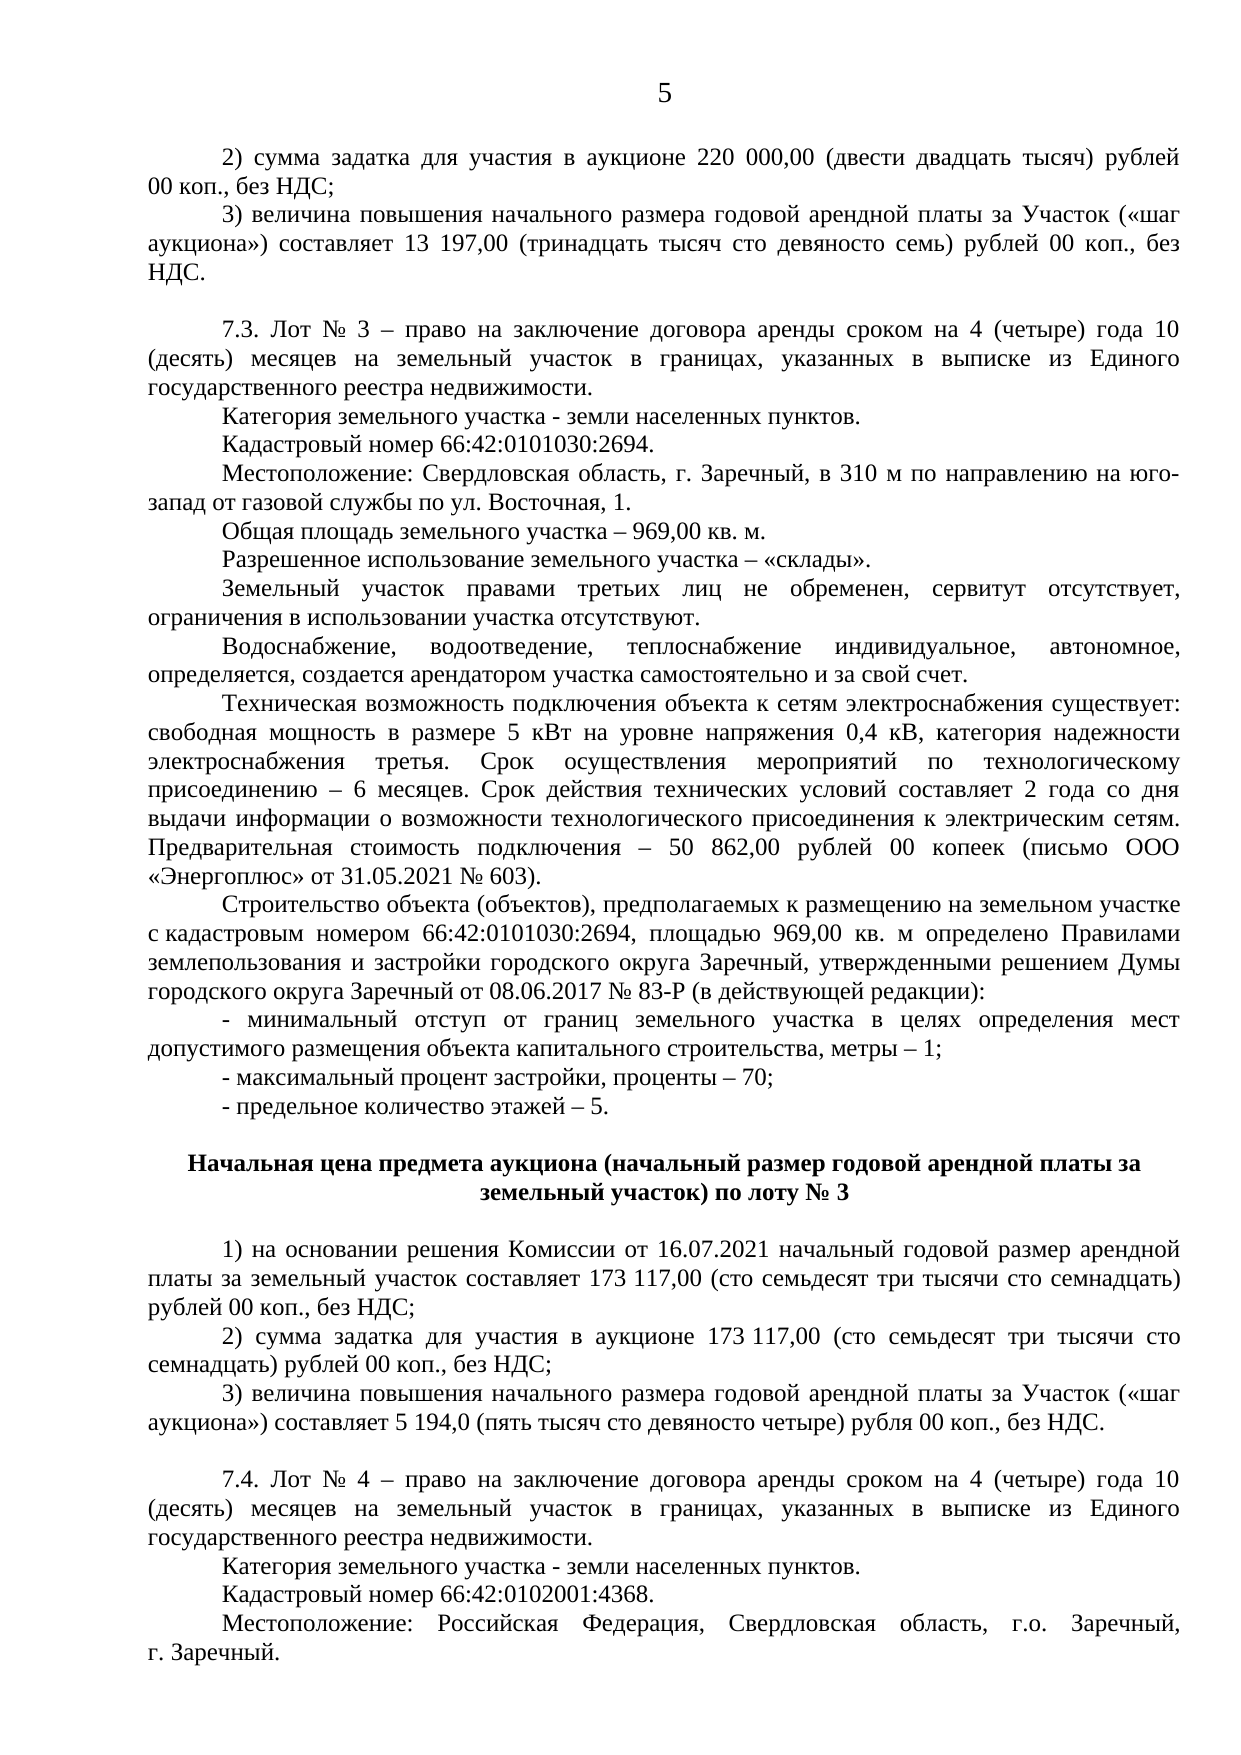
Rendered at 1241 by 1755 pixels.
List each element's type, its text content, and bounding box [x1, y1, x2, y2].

text - предельное количество этажей – 5. [148, 1091, 1181, 1119]
text Кадастровый номер 66:42:0102001:4368. [148, 1579, 1181, 1608]
text 1) на основании решения Комиссии от 16.07.2021 начальный годовой размер арендной платы за земельный участок составляет 173 117,00 (сто семьдесят три тысячи сто семнадцать) рублей 00 коп., без НДС; [148, 1234, 1181, 1321]
text - минимальный отступ от границ земельного участка в целях определения мест допустимого размещения объекта капитального строительства, метры – 1; [148, 1004, 1181, 1062]
text Местоположение: Российская Федерация, Свердловская область, г.о. Заречный, г. Заречный. [148, 1608, 1181, 1666]
text Категория земельного участка - земли населенных пунктов. [148, 1551, 1181, 1579]
text Местоположение: Свердловская область, г. Заречный, в 310 м по направлению на юго-запад от газовой службы по ул. Восточная, 1. [148, 458, 1181, 516]
text 3) величина повышения начального размера годовой арендной платы за Участок («шаг аукциона») составляет 13 197,00 (тринадцать тысяч сто девяносто семь) рублей 00 коп., без НДС. [148, 199, 1181, 286]
text 3) величина повышения начального размера годовой арендной платы за Участок («шаг аукциона») составляет 5 194,0 (пять тысяч сто девяносто четыре) рубля 00 коп., без НДС. [148, 1378, 1181, 1436]
text Техническая возможность подключения объекта к сетям электроснабжения существует: свободная мощность в размере 5 кВт на уровне напряжения 0,4 кВ, категория надежности электроснабжения третья. Срок осуществления мероприятий по технологическому присоединению – 6 месяцев. Срок действия технических условий составляет 2 года со дня выдачи информации о возможности технологического присоединения к электрическим сетям. Предварительная стоимость подключения – 50 862,00 рублей 00 копеек (письмо ООО «Энергоплюс» от 31.05.2021 № 603). [148, 688, 1181, 889]
text Водоснабжение, водоотведение, теплоснабжение индивидуальное, автономное, определяется, создается арендатором участка самостоятельно и за свой счет. [148, 631, 1181, 688]
text 2) сумма задатка для участия в аукционе 220 000,00 (двести двадцать тысяч) рублей 00 коп., без НДС; [148, 142, 1181, 199]
text Категория земельного участка - земли населенных пунктов. [148, 401, 1181, 429]
text 2) сумма задатка для участия в аукционе 173 117,00 (сто семьдесят три тысячи сто семнадцать) рублей 00 коп., без НДС; [148, 1321, 1181, 1378]
text 7.4. Лот № 4 – право на заключение договора аренды сроком на 4 (четыре) года 10 (десять) месяцев на земельный участок в границах, указанных в выписке из Единого государственного реестра недвижимости. [148, 1464, 1181, 1551]
text Земельный участок правами третьих лиц не обременен, сервитут отсутствует, ограничения в использовании участка отсутствуют. [148, 573, 1181, 631]
text Общая площадь земельного участка – 969,00 кв. м. [148, 516, 1181, 544]
text Строительство объекта (объектов), предполагаемых к размещению на земельном участке с кадастровым номером 66:42:0101030:2694, площадью 969,00 кв. м определено Правилами землепользования и застройки городского округа Заречный, утвержденными решением Думы городского округа Заречный от 08.06.2017 № 83-Р (в действующей редакции): [148, 889, 1181, 1004]
text 7.3. Лот № 3 – право на заключение договора аренды сроком на 4 (четыре) года 10 (десять) месяцев на земельный участок в границах, указанных в выписке из Единого государственного реестра недвижимости. [148, 314, 1181, 401]
text Разрешенное использование земельного участка – «склады». [148, 544, 1181, 573]
text Кадастровый номер 66:42:0101030:2694. [148, 429, 1181, 458]
text Начальная цена предмета аукциона (начальный размер годовой арендной платы за земельный участок) по лоту № 3 [148, 1148, 1181, 1206]
text - максимальный процент застройки, проценты – 70; [148, 1062, 1181, 1091]
